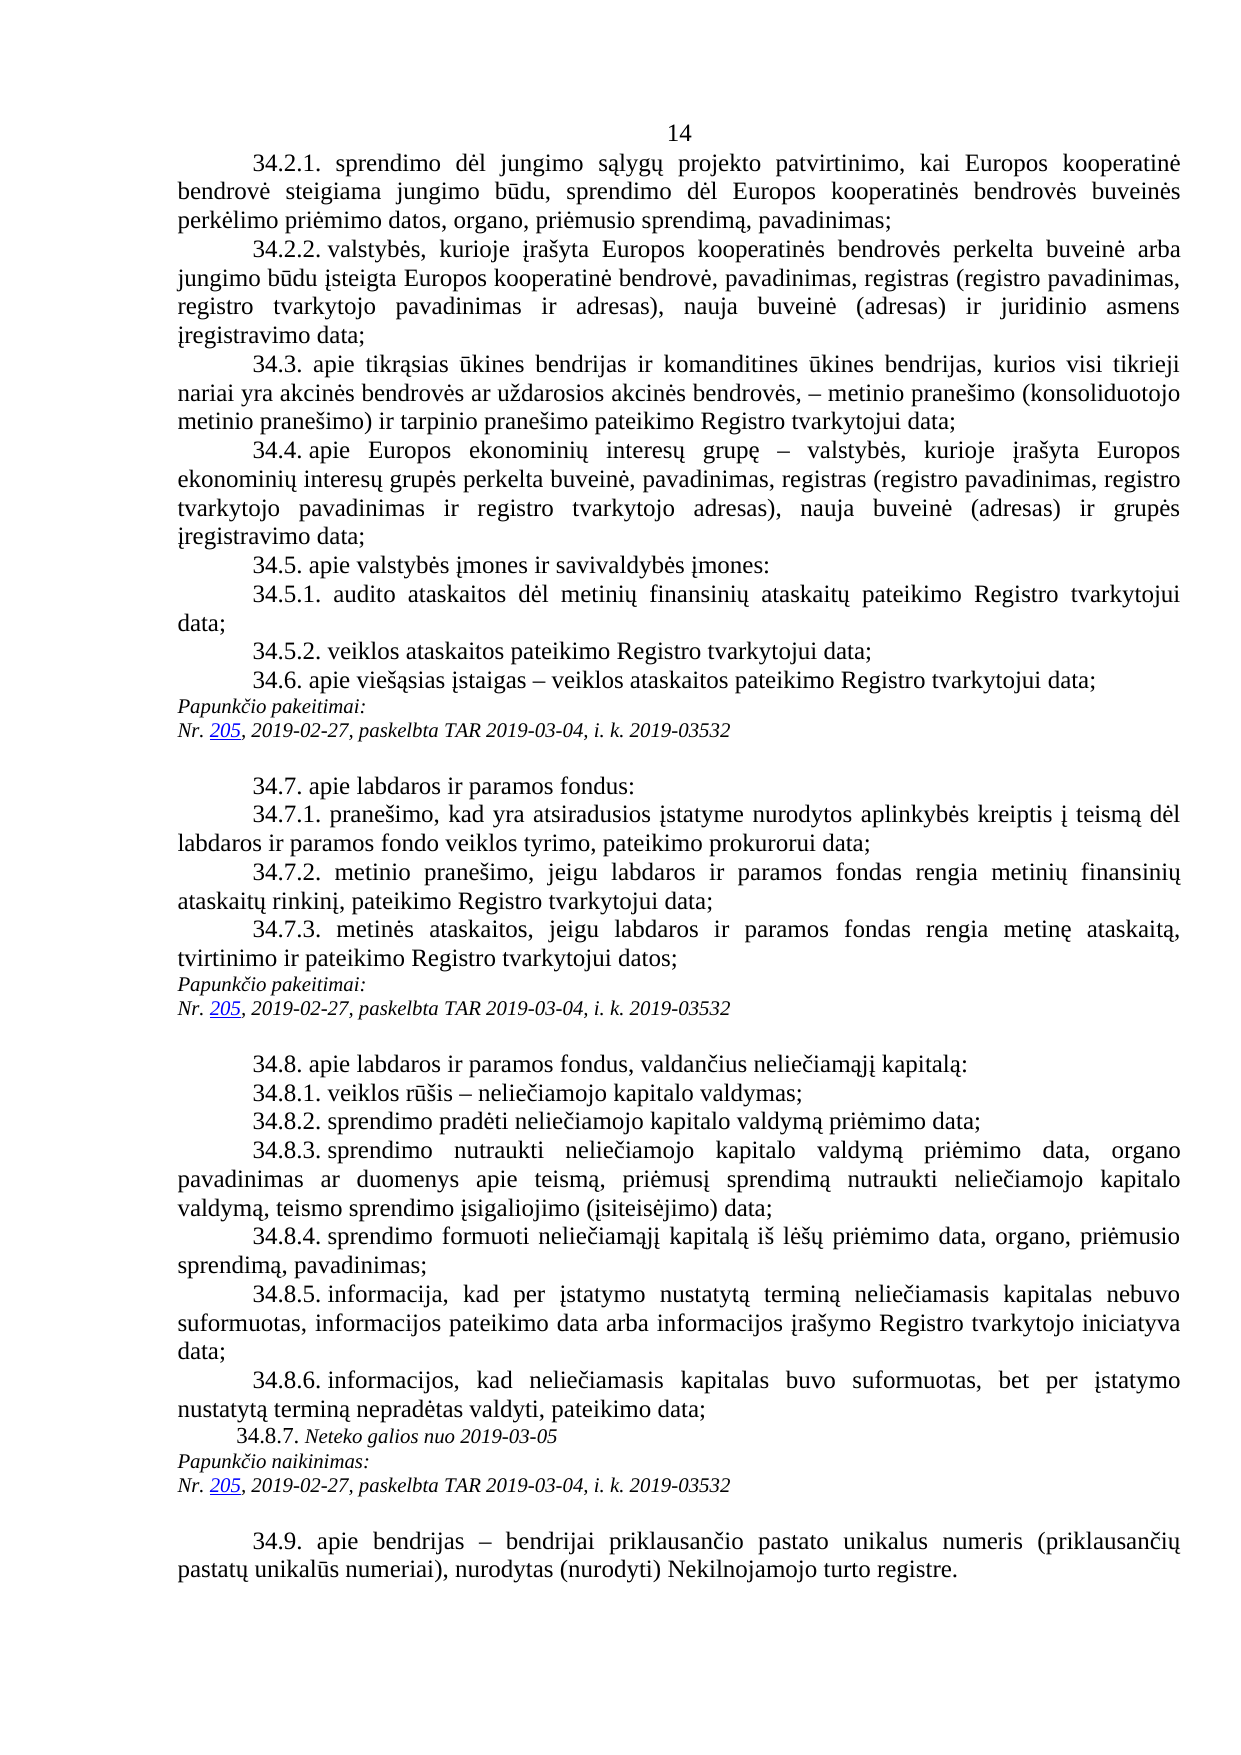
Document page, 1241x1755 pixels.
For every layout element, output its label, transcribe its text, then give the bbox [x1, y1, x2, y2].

text 34.2.1. sprendimo dėl jungimo sąlygų projekto patvirtinimo, kai Europos kooperatinė bendrovė steigiama jungimo būdu, sprendimo dėl Europos kooperatinės bendrovės buveinės perkėlimo priėmimo datos, organo, priėmusio sprendimą, pavadinimas; [177, 148, 1181, 234]
text Papunkčio pakeitimai: [177, 972, 1181, 996]
text 34.4. apie Europos ekonominių interesų grupę – valstybės, kurioje įrašyta Europos ekonominių interesų grupės perkelta buveinė, pavadinimas, registras (registro pavadinimas, registro tvarkytojo pavadinimas ir registro tvarkytojo adresas), nauja buveinė (adresas) ir grupės įregistravimo data; [177, 435, 1181, 550]
text 34.8.1. veiklos rūšis – neliečiamojo kapitalo valdymas; [177, 1078, 1181, 1106]
text Papunkčio naikinimas: [177, 1449, 1181, 1473]
text 34.8.6. informacijos, kad neliečiamasis kapitalas buvo suformuotas, bet per įstatymo nustatytą terminą nepradėtas valdyti, pateikimo data; [177, 1365, 1181, 1423]
text 34.8.5. informacija, kad per įstatymo nustatytą terminą neliečiamasis kapitalas nebuvo suformuotas, informacijos pateikimo data arba informacijos įrašymo Registro tvarkytojo iniciatyva data; [177, 1279, 1181, 1365]
text 34.2.2. valstybės, kurioje įrašyta Europos kooperatinės bendrovės perkelta buveinė arba jungimo būdu įsteigta Europos kooperatinė bendrovė, pavadinimas, registras (registro pavadinimas, registro tvarkytojo pavadinimas ir adresas), nauja buveinė (adresas) ir juridinio asmens įregistravimo data; [177, 234, 1181, 349]
text 34.5. apie valstybės įmones ir savivaldybės įmones: [177, 550, 1181, 579]
text Nr. 205, 2019-02-27, paskelbta TAR 2019-03-04, i. k. 2019-03532 [177, 718, 1181, 742]
text 34.7.2. metinio pranešimo, jeigu labdaros ir paramos fondas rengia metinių finansinių ataskaitų rinkinį, pateikimo Registro tvarkytojui data; [177, 857, 1181, 914]
text 34.5.2. veiklos ataskaitos pateikimo Registro tvarkytojui data; [177, 636, 1181, 665]
text 34.3. apie tikrąsias ūkines bendrijas ir komanditines ūkines bendrijas, kurios visi tikrieji nariai yra akcinės bendrovės ar uždarosios akcinės bendrovės, – metinio pranešimo (konsoliduotojo metinio pranešimo) ir tarpinio pranešimo pateikimo Registro tvarkytojui data; [177, 349, 1181, 435]
text Papunkčio pakeitimai: [177, 694, 1181, 718]
text 34.8.2. sprendimo pradėti neliečiamojo kapitalo valdymą priėmimo data; [177, 1106, 1181, 1135]
text 34.7. apie labdaros ir paramos fondus: [177, 771, 1181, 799]
text 34.7.3. metinės ataskaitos, jeigu labdaros ir paramos fondas rengia metinę ataskaitą, tvirtinimo ir pateikimo Registro tvarkytojui datos; [177, 914, 1181, 972]
text 34.9. apie bendrijas – bendrijai priklausančio pastato unikalus numeris (priklausančių pastatų unikalūs numeriai), nurodytas (nurodyti) Nekilnojamojo turto registre. [177, 1526, 1181, 1583]
text 34.5.1. audito ataskaitos dėl metinių finansinių ataskaitų pateikimo Registro tvarkytojui data; [177, 579, 1181, 636]
text Nr. 205, 2019-02-27, paskelbta TAR 2019-03-04, i. k. 2019-03532 [177, 996, 1181, 1020]
text 34.6. apie viešąsias įstaigas – veiklos ataskaitos pateikimo Registro tvarkytojui data; [177, 665, 1181, 694]
text 34.8. apie labdaros ir paramos fondus, valdančius neliečiamąjį kapitalą: [177, 1049, 1181, 1078]
text 34.8.7. Neteko galios nuo 2019-03-05 [177, 1423, 1181, 1449]
text 34.8.4. sprendimo formuoti neliečiamąjį kapitalą iš lėšų priėmimo data, organo, priėmusio sprendimą, pavadinimas; [177, 1221, 1181, 1279]
text 34.8.3. sprendimo nutraukti neliečiamojo kapitalo valdymą priėmimo data, organo pavadinimas ar duomenys apie teismą, priėmusį sprendimą nutraukti neliečiamojo kapitalo valdymą, teismo sprendimo įsigaliojimo (įsiteisėjimo) data; [177, 1135, 1181, 1221]
text Nr. 205, 2019-02-27, paskelbta TAR 2019-03-04, i. k. 2019-03532 [177, 1473, 1181, 1497]
text 34.7.1. pranešimo, kad yra atsiradusios įstatyme nurodytos aplinkybės kreiptis į teismą dėl labdaros ir paramos fondo veiklos tyrimo, pateikimo prokurorui data; [177, 799, 1181, 857]
